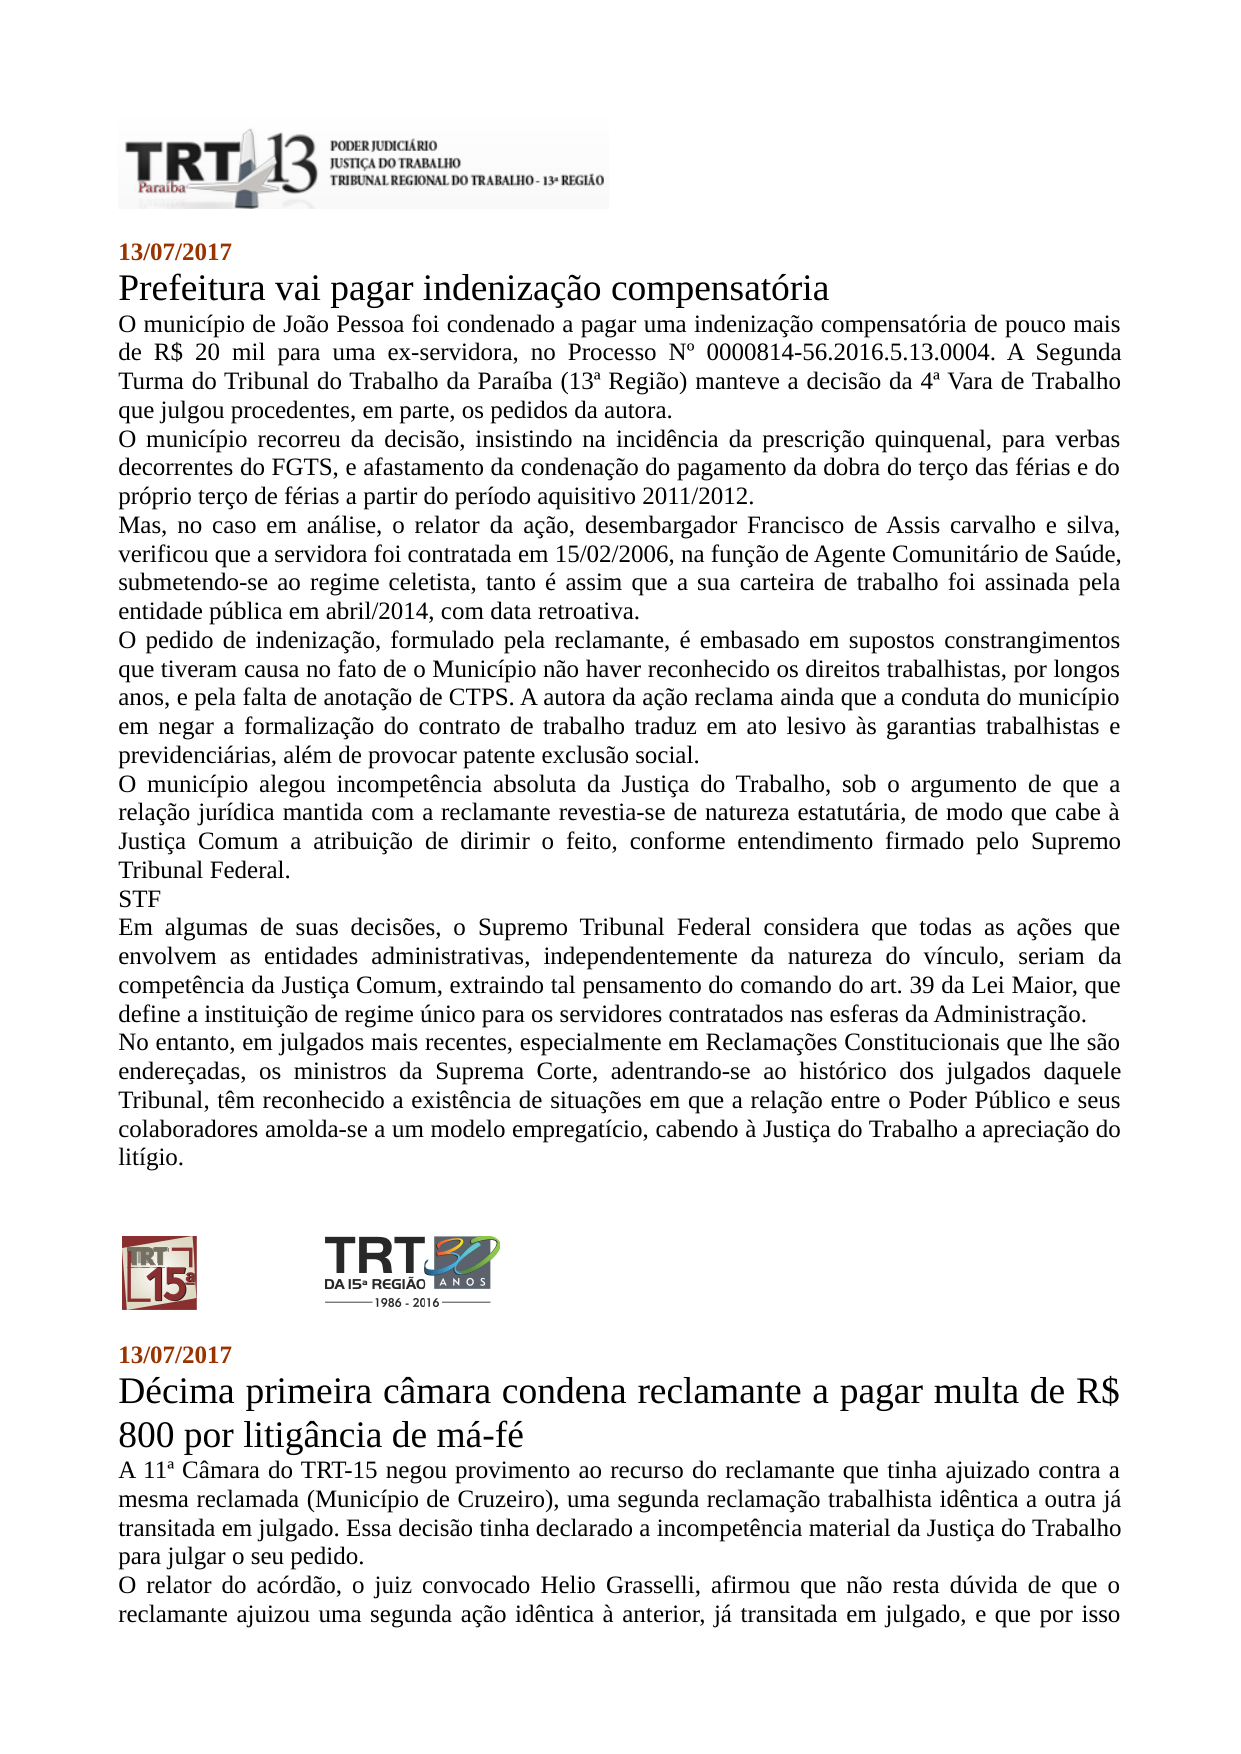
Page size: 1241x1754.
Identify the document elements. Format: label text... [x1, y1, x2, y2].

text 13/07/2017 [118, 1340, 1122, 1369]
picture [118, 118, 610, 209]
text Décima primeira câmara condena reclamante a pagar multa de R$ 800 por litigância de má-fé [118, 1369, 1122, 1455]
picture [118, 1228, 501, 1312]
text Prefeitura vai pagar indenização compensatória [118, 266, 1122, 309]
text A 11ª Câmara do TRT-15 negou provimento ao recurso do reclamante que tinha ajuizado contra a mesma reclamada (Município de Cruzeiro), uma segunda reclamação trabalhista idêntica a outra já transitada em julgado. Essa decisão tinha declarado a incompetência material da Justiça do Trabalho para julgar o seu pedido. [118, 1455, 1122, 1570]
text O relator do acórdão, o juiz convocado Helio Grasselli, afirmou que não resta dúvida de que o reclamante ajuizou uma segunda ação idêntica à anterior, já transitada em julgado, e que por isso [118, 1570, 1122, 1628]
text 13/07/2017 [118, 237, 1122, 266]
text Em algumas de suas decisões, o Supremo Tribunal Federal considera que todas as ações que envolvem as entidades administrativas, independentemente da natureza do vínculo, seriam da competência da Justiça Comum, extraindo tal pensamento do comando do art. 39 da Lei Maior, que define a instituição de regime único para os servidores contratados nas esferas da Administração. [118, 912, 1122, 1027]
text O pedido de indenização, formulado pela reclamante, é embasado em supostos constrangimentos que tiveram causa no fato de o Município não haver reconhecido os direitos trabalhistas, por longos anos, e pela falta de anotação de CTPS. A autora da ação reclama ainda que a conduta do município em negar a formalização do contrato de trabalho traduz em ato lesivo às garantias trabalhistas e previdenciárias, além de provocar patente exclusão social. [118, 625, 1122, 769]
text O município de João Pessoa foi condenado a pagar uma indenização compensatória de pouco mais de R$ 20 mil para uma ex-servidora, no Processo Nº 0000814-56.2016.5.13.0004. A Segunda Turma do Tribunal do Trabalho da Paraíba (13ª Região) manteve a decisão da 4ª Vara de Trabalho que julgou procedentes, em parte, os pedidos da autora. [118, 309, 1122, 424]
text O município alegou incompetência absoluta da Justiça do Trabalho, sob o argumento de que a relação jurídica mantida com a reclamante revestia-se de natureza estatutária, de modo que cabe à Justiça Comum a atribuição de dirimir o feito, conforme entendimento firmado pelo Supremo Tribunal Federal. [118, 769, 1122, 884]
text O município recorreu da decisão, insistindo na incidência da prescrição quinquenal, para verbas decorrentes do FGTS, e afastamento da condenação do pagamento da dobra do terço das férias e do próprio terço de férias a partir do período aquisitivo 2011/2012. [118, 424, 1122, 510]
text No entanto, em julgados mais recentes, especialmente em Reclamações Constitucionais que lhe são endereçadas, os ministros da Suprema Corte, adentrando-se ao histórico dos julgados daquele Tribunal, têm reconhecido a existência de situações em que a relação entre o Poder Público e seus colaboradores amolda-se a um modelo empregatício, cabendo à Justiça do Trabalho a apreciação do litígio. [118, 1027, 1122, 1171]
text STF [118, 884, 1122, 912]
text Mas, no caso em análise, o relator da ação, desembargador Francisco de Assis carvalho e silva, verificou que a servidora foi contratada em 15/02/2006, na função de Agente Comunitário de Saúde, submetendo-se ao regime celetista, tanto é assim que a sua carteira de trabalho foi assinada pela entidade pública em abril/2014, com data retroativa. [118, 510, 1122, 625]
